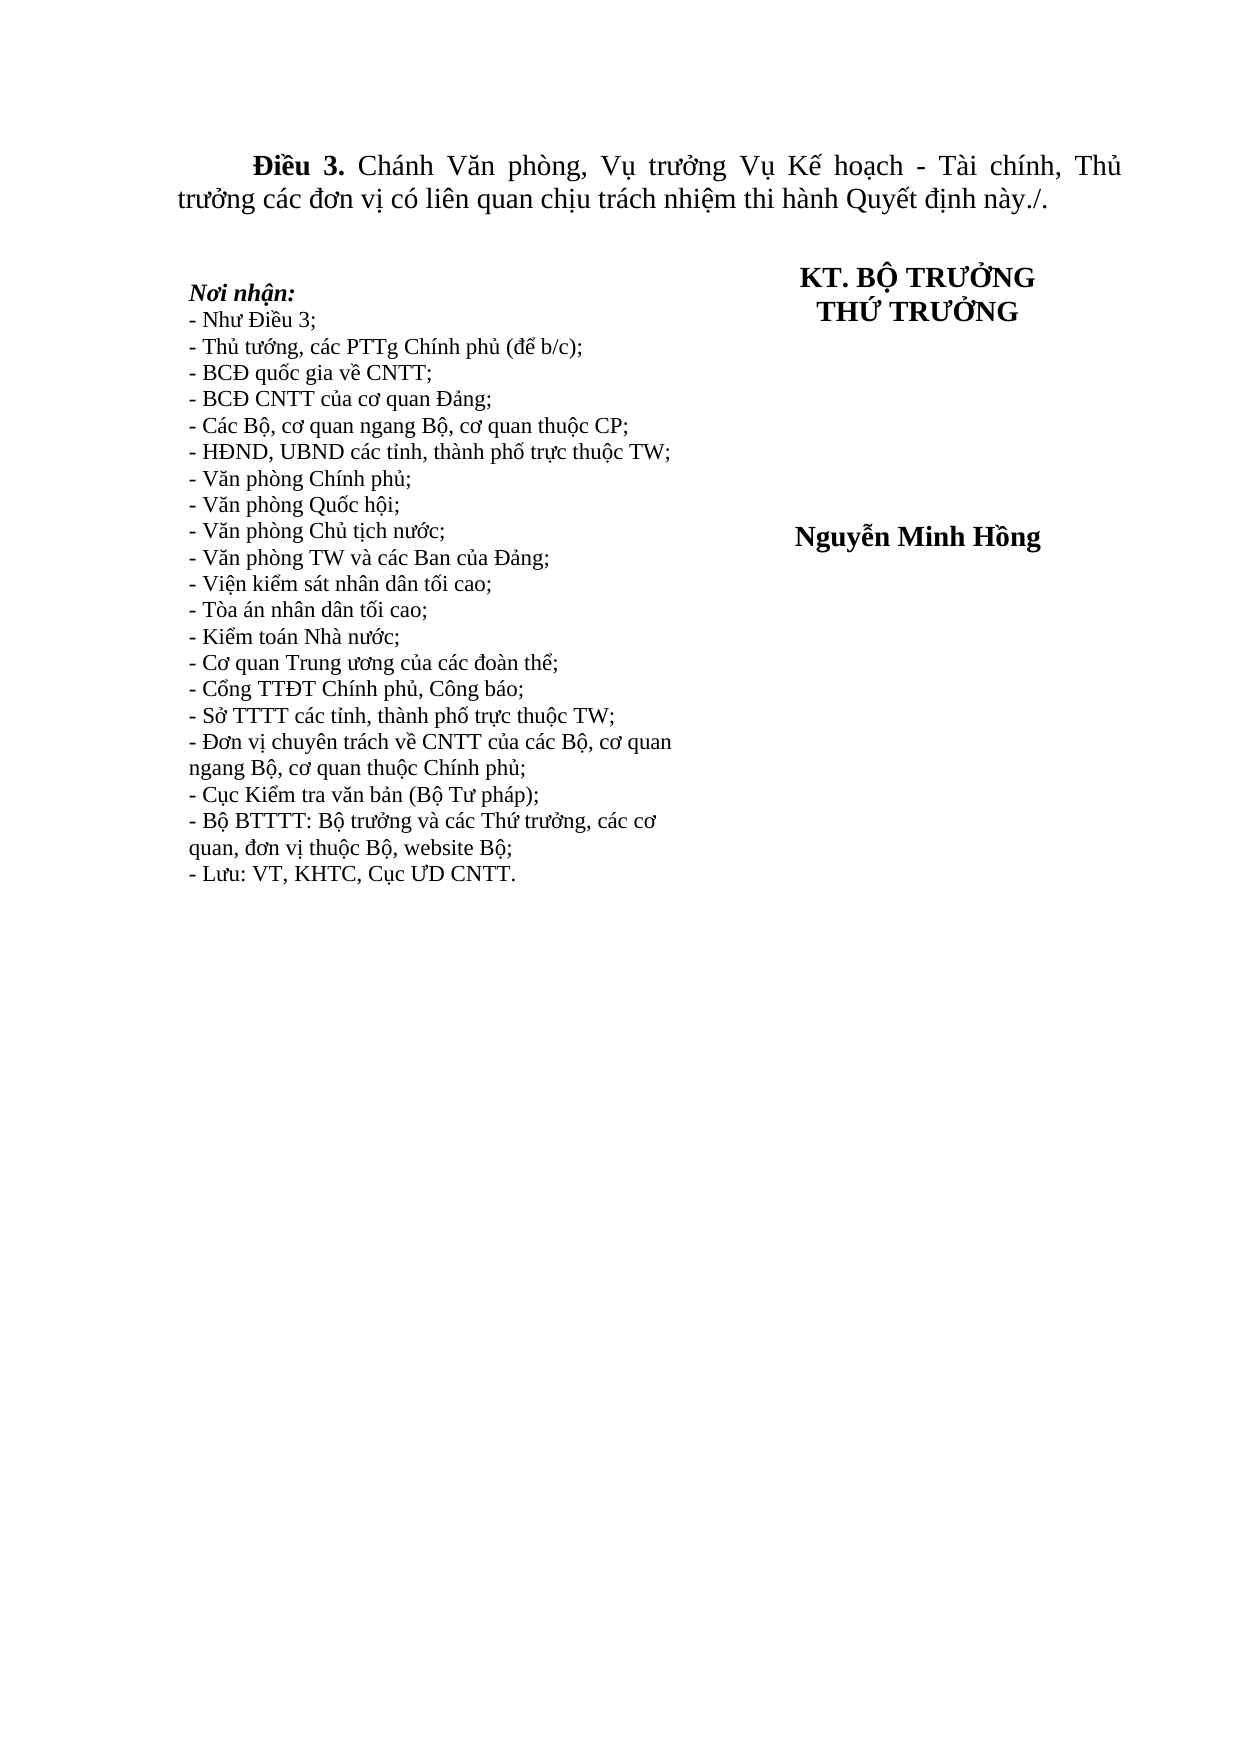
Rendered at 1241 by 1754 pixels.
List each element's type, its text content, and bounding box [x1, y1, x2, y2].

table_header KT. BỘ TRƯỞNG THỨ TRƯỞNG Nguyễn Minh Hồng [714, 261, 1122, 886]
table_header Nơi nhận: - Như Điều 3; - Thủ tướng, các PTTg Chính phủ (để b/c); - BCĐ quốc gia về CNTT; - BCĐ CNTT của cơ quan Đảng; - Các Bộ, cơ quan ngang Bộ, cơ quan thuộc CP; - HĐND, UBND các tỉnh, thành phố trực thuộc TW; - Văn phòng Chính phủ; - Văn phòng Quốc hội; - Văn phòng Chủ tịch nước; - Văn phòng TW và các Ban của Đảng; - Viện kiểm sát nhân dân tối cao; - Tòa án nhân dân tối cao; - Kiểm toán Nhà nước; - Cơ quan Trung ương của các đoàn thể; - Cổng TTĐT Chính phủ, Công báo; - Sở TTTT các tỉnh, thành phố trực thuộc TW; - Đơn vị chuyên trách về CNTT của các Bộ, cơ quan ngang Bộ, cơ quan thuộc Chính phủ; - Cục Kiểm tra văn bản (Bộ Tư pháp); - Bộ BTTTT: Bộ trưởng và các Thứ trưởng, các cơ quan, đơn vị thuộc Bộ, website Bộ; - Lưu: VT, KHTC, Cục ƯD CNTT. [178, 261, 713, 886]
text Điều 3. Chánh Văn phòng, Vụ trưởng Vụ Kế hoạch - Tài chính, Thủ trưởng các đơn vị có liên quan chịu trách nhiệm thi hành Quyết định này./. [177, 148, 1122, 215]
